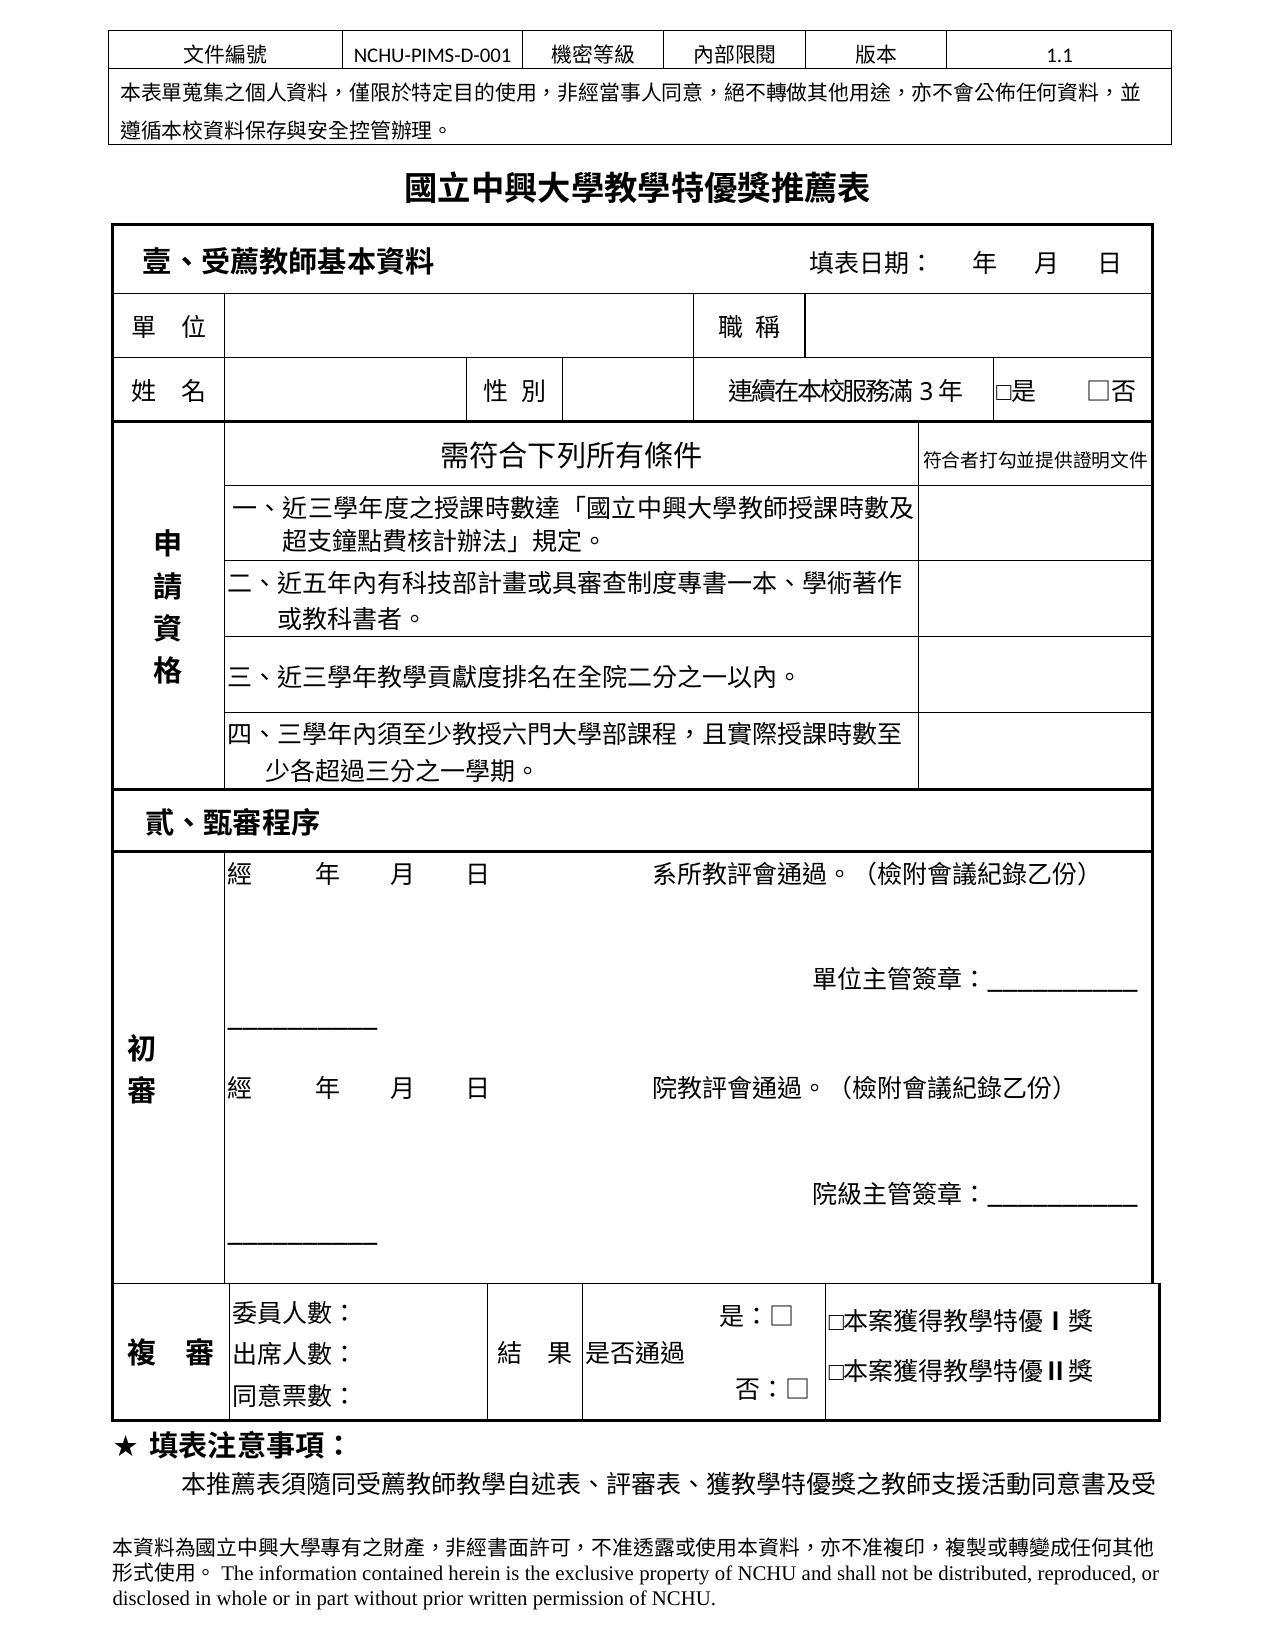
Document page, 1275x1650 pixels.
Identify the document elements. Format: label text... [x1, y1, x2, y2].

table_cell [919, 486, 1151, 560]
table_cell [1154, 788, 1159, 850]
table_cell [806, 294, 1151, 357]
table_cell 是：□ 是否通過 否：□ [583, 1284, 825, 1419]
table_cell [1154, 850, 1159, 1282]
table_cell [1154, 712, 1159, 788]
table_cell [1154, 485, 1159, 560]
table_cell □本案獲得教學特優Ⅰ獎 □本案獲得教學特優Ⅱ獎 [826, 1284, 1158, 1419]
table_cell 初 審 [114, 853, 224, 1282]
table_cell 三、近三學年教學貢獻度排名在全院二分之一以內。 [225, 637, 918, 712]
table_cell 單 位 [114, 294, 224, 357]
table_cell 性 別 [467, 358, 562, 420]
text 國立中興大學教學特優獎推薦表 [112, 162, 1163, 210]
table_cell 連續在本校服務滿3年 [694, 358, 993, 420]
table_cell [1154, 420, 1159, 485]
table_header [1154, 223, 1159, 293]
table_cell 姓 名 [114, 358, 224, 420]
table_cell [225, 294, 693, 357]
table_cell 複 審 [114, 1284, 229, 1419]
table_cell [919, 713, 1151, 788]
table_header 壹、受薦教師基本資料 填表日期： 年 月 日 [114, 226, 1151, 293]
table_cell 四、三學年內須至少教授六門大學部課程，且實際授課時數至少各超過三分之一學期。 [225, 713, 918, 788]
table_cell [1154, 293, 1159, 357]
table_cell 二、近五年內有科技部計畫或具審查制度專書一本、學術著作或教科書者。 [225, 561, 918, 636]
table_cell [1154, 636, 1159, 712]
table_cell [1154, 357, 1159, 420]
table_cell [563, 358, 693, 420]
table_cell 申 請 資 格 [114, 423, 224, 788]
list 填表注意事項： [112, 1422, 1163, 1464]
table_cell [919, 637, 1151, 712]
table_cell 職 稱 [694, 294, 804, 357]
table_cell 一、近三學年度之授課時數達「國立中興大學教師授課時數及超支鐘點費核計辦法」規定。 [225, 486, 918, 560]
table_cell [919, 561, 1151, 636]
table_cell □是 □否 [994, 358, 1151, 420]
table_cell 貳、甄審程序 [114, 791, 1151, 850]
table_cell 經 年 月 日 系所教評會通過。（檢附會議紀錄乙份） 單位主管簽章：____________________ 經 年 月 日 院教評會通過。（檢附會議紀錄乙份） 院級主管簽章：____________________ [225, 853, 1151, 1282]
table_cell 符合者打勾並提供證明文件 [919, 423, 1151, 485]
table_cell [225, 358, 466, 420]
table_cell 需符合下列所有條件 [225, 423, 918, 485]
table_cell 委員人數： 出席人數： 同意票數： [230, 1284, 487, 1419]
table_cell [1154, 560, 1159, 636]
text 本推薦表須隨同受薦教師教學自述表、評審表、獲教學特優獎之教師支援活動同意書及受 [181, 1464, 1163, 1501]
table_cell 結 果 [488, 1284, 582, 1419]
